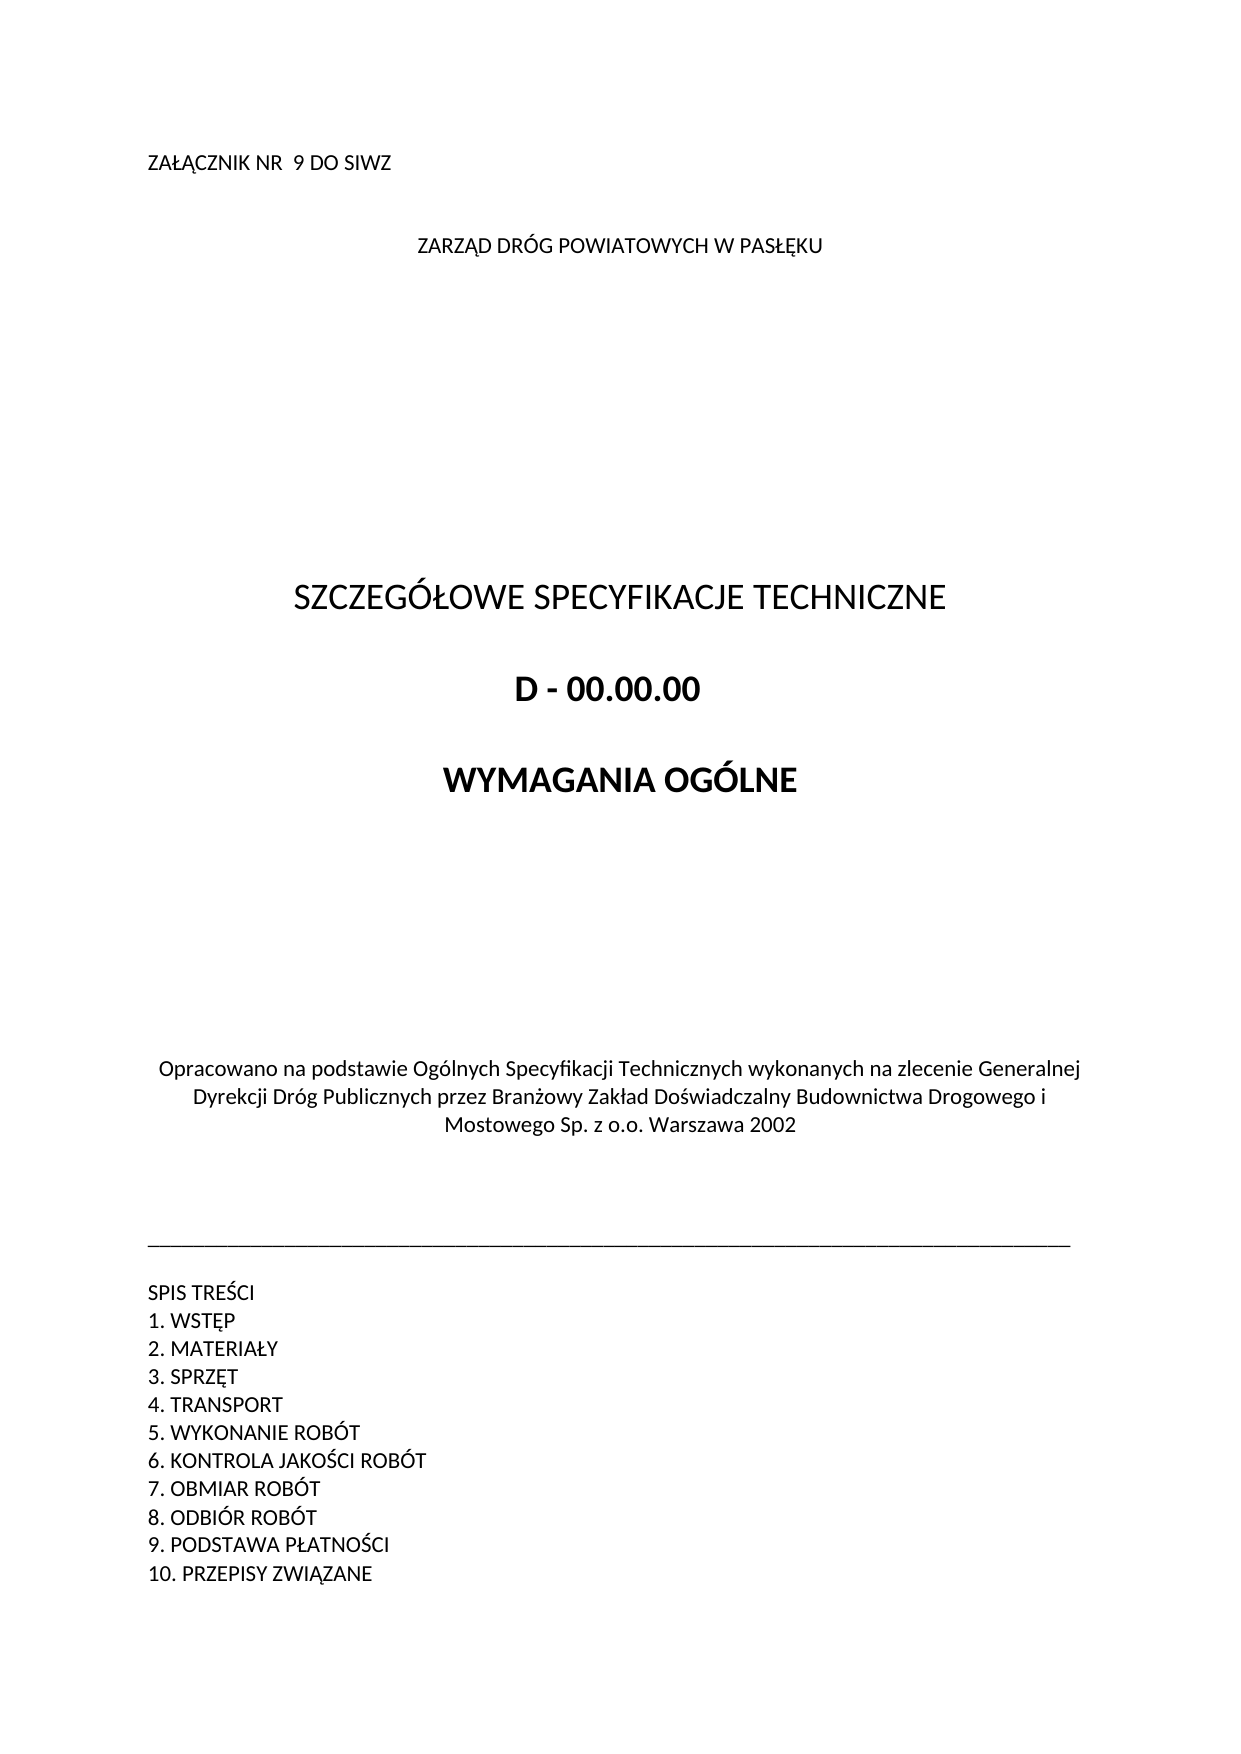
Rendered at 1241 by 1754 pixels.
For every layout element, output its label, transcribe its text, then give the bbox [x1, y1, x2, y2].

text 7. OBMIAR ROBÓT [148, 1474, 1093, 1503]
text 6. KONTROLA JAKOŚCI ROBÓT [148, 1447, 1093, 1474]
text ZAŁĄCZNIK NR 9 DO SIWZ [148, 148, 1093, 176]
text WYMAGANIA OGÓLNE [148, 756, 1093, 802]
text 9. PODSTAWA PŁATNOŚCI [148, 1531, 1093, 1559]
text 10. PRZEPISY ZWIĄZANE [148, 1559, 1093, 1587]
text _________________________________________________________________________________ [148, 1222, 1093, 1250]
text SZCZEGÓŁOWE SPECYFIKACJE TECHNICZNE [148, 573, 1093, 619]
text SPIS TREŚCI [148, 1278, 1093, 1306]
text ZARZĄD DRÓG POWIATOWYCH W PASŁĘKU [148, 232, 1093, 260]
text 4. TRANSPORT [148, 1391, 1093, 1418]
text D - 00.00.00 [148, 664, 1093, 710]
text 1. WSTĘP [148, 1306, 1093, 1334]
text 5. WYKONANIE ROBÓT [148, 1418, 1093, 1447]
text Opracowano na podstawie Ogólnych Specyfikacji Technicznych wykonanych na zlecenie Generalnej Dyrekcji Dróg Publicznych przez Branżowy Zakład Doświadczalny Budownictwa Drogowego i Mostowego Sp. z o.o. Warszawa 2002 [148, 1054, 1093, 1138]
text 8. ODBIÓR ROBÓT [148, 1503, 1093, 1531]
text 3. SPRZĘT [148, 1362, 1093, 1391]
text 2. MATERIAŁY [148, 1334, 1093, 1362]
